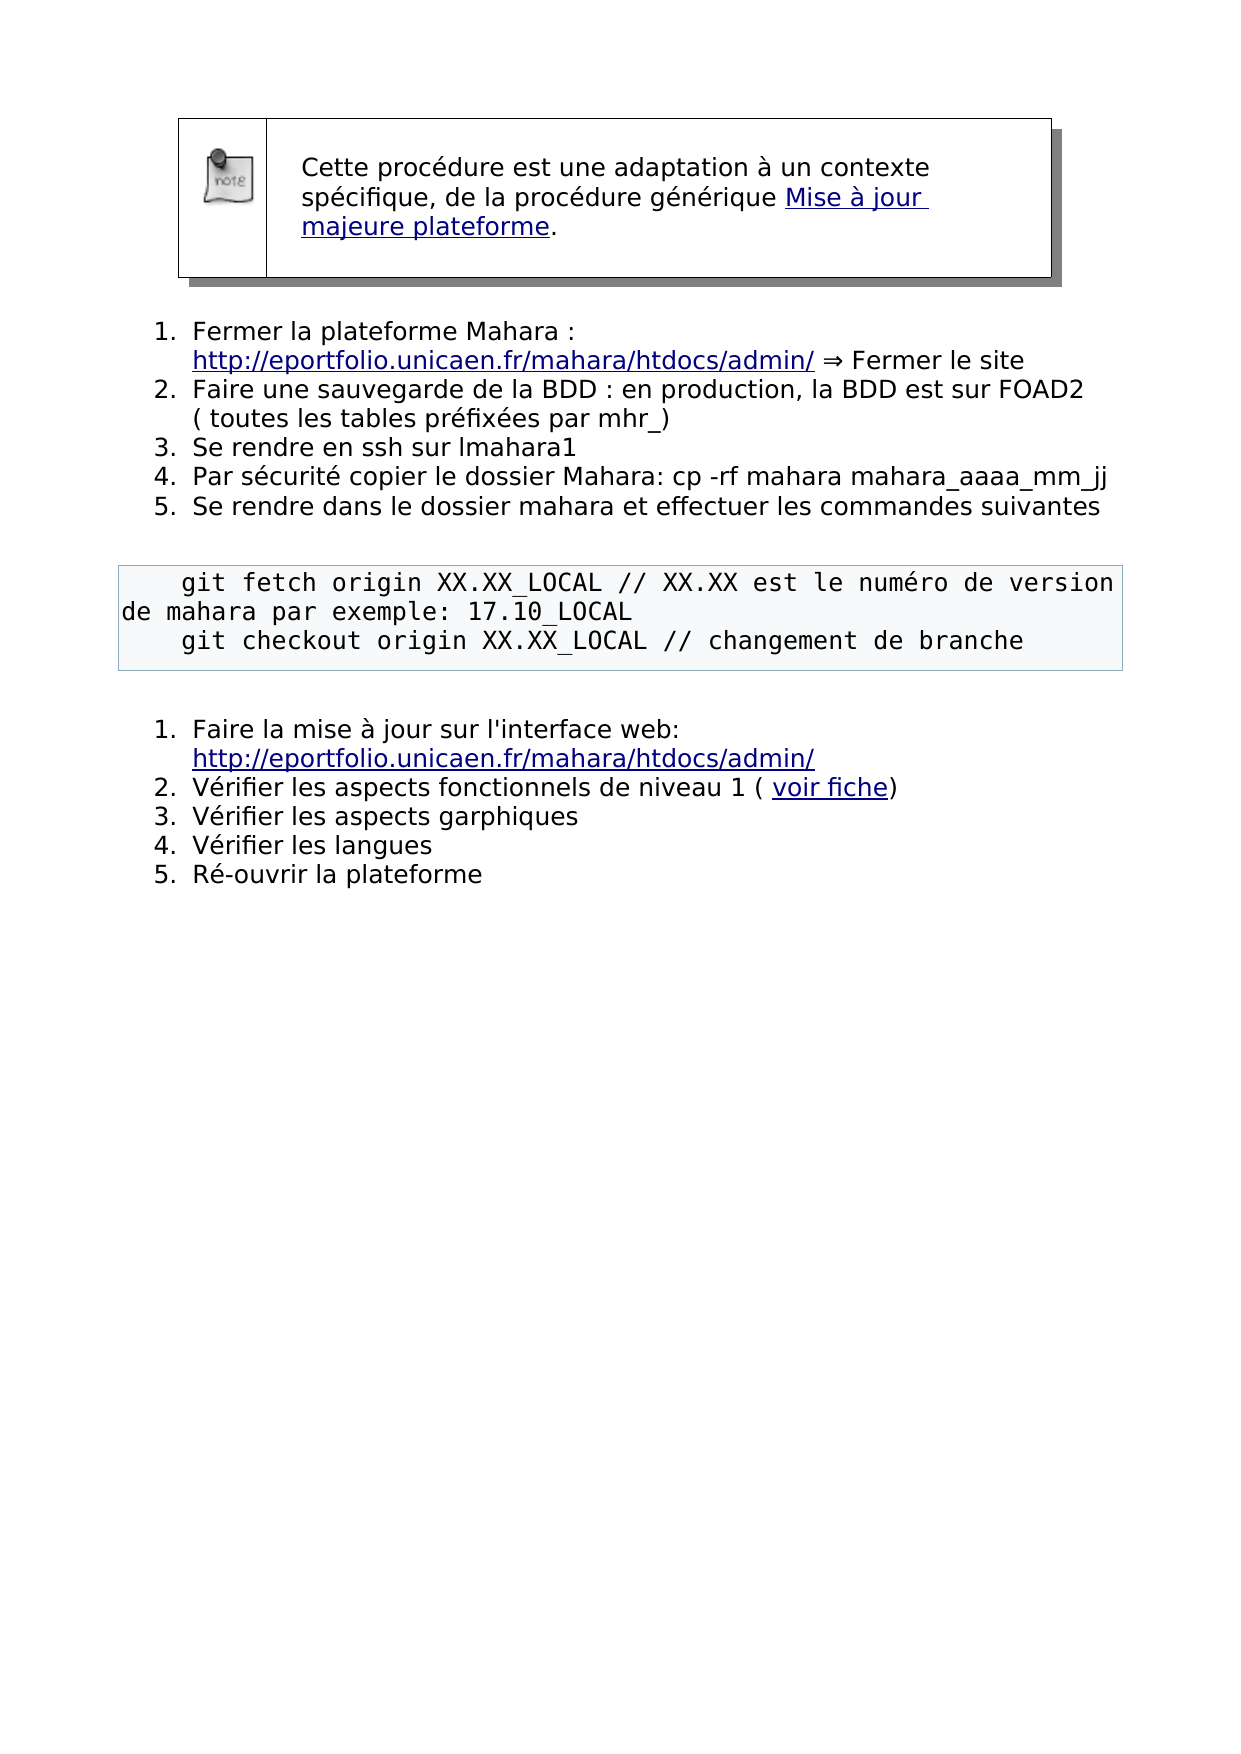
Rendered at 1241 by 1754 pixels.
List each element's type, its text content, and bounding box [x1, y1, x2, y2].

list Vérifier les aspects fonctionnels de niveau 1 ( voir fiche) [177, 773, 1122, 802]
picture [190, 141, 266, 217]
list Vérifier les aspects garphiques [177, 802, 1122, 831]
list Faire une sauvegarde de la BDD : en production, la BDD est sur FOAD2 ( toutes les tables préfixées par mhr_) [177, 375, 1122, 433]
list Se rendre dans le dossier mahara et effectuer les commandes suivantes [177, 492, 1122, 521]
list Ré-ouvrir la plateforme [177, 861, 1122, 890]
list Faire la mise à jour sur l'interface web: http://eportfolio.unicaen.fr/mahara/htdocs/admin/ [177, 715, 1122, 773]
table_header [179, 119, 266, 277]
list Se rendre en ssh sur lmahara1 [177, 433, 1122, 463]
list Vérifier les langues [177, 831, 1122, 861]
list Fermer la plateforme Mahara : http://eportfolio.unicaen.fr/mahara/htdocs/admin/ ⇒ Fermer le site [177, 317, 1122, 375]
list Par sécurité copier le dossier Mahara: cp -rf mahara mahara_aaaa_mm_jj [177, 463, 1122, 492]
table_header git fetch origin XX.XX_LOCAL // XX.XX est le numéro de version de mahara par exemple: 17.10_LOCAL git checkout origin XX.XX_LOCAL // changement de branche [119, 566, 1122, 670]
table_header Cette procédure est une adaptation à un contexte spécifique, de la procédure générique Mise à jour majeure plateforme. [267, 119, 1051, 277]
